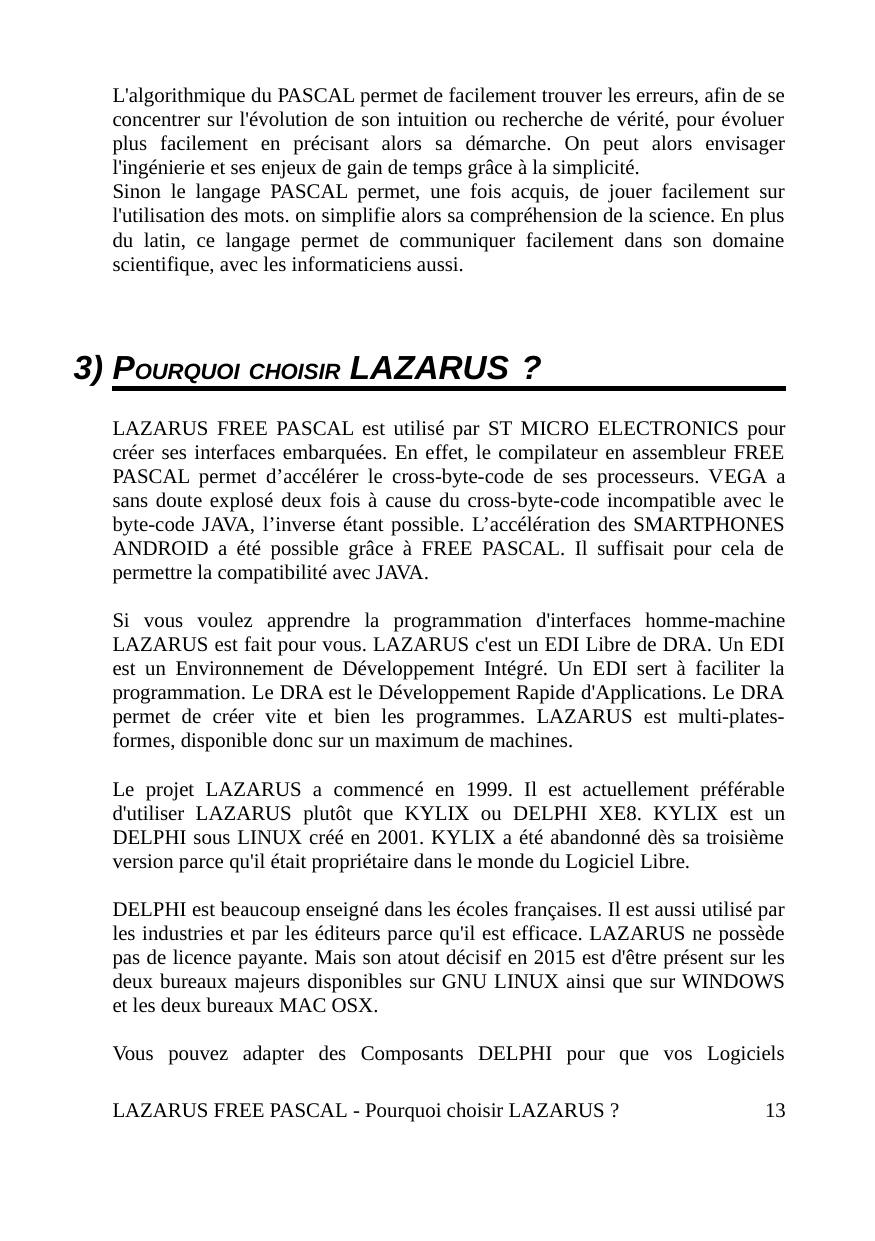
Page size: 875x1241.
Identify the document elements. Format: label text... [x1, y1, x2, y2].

text L'algorithmique du PASCAL permet de facilement trouver les erreurs, afin de se concentrer sur l'évolution de son intuition ou recherche de vérité, pour évoluer plus facilement en précisant alors sa démarche. On peut alors envisager l'ingénierie et ses enjeux de gain de temps grâce à la simplicité. [112, 83, 786, 179]
text Vous pouvez adapter des Composants DELPHI pour que vos Logiciels [112, 1041, 786, 1065]
text Si vous voulez apprendre la programmation d'interfaces homme-machine LAZARUS est fait pour vous. LAZARUS c'est un EDI Libre de DRA. Un EDI est un Environnement de Développement Intégré. Un EDI sert à faciliter la programmation. Le DRA est le Développement Rapide d'Applications. Le DRA permet de créer vite et bien les programmes. LAZARUS est multi-plates-formes, disponible donc sur un maximum de machines. [112, 608, 786, 752]
text DELPHI est beaucoup enseigné dans les écoles françaises. Il est aussi utilisé par les industries et par les éditeurs parce qu'il est efficace. LAZARUS ne possède pas de licence payante. Mais son atout décisif en 2015 est d'être présent sur les deux bureaux majeurs disponibles sur GNU LINUX ainsi que sur WINDOWS et les deux bureaux MAC OSX. [112, 897, 786, 1017]
text Le projet LAZARUS a commencé en 1999. Il est actuellement préférable d'utiliser LAZARUS plutôt que KYLIX ou DELPHI XE8. KYLIX est un DELPHI sous LINUX créé en 2001. KYLIX a été abandonné dès sa troisième version parce qu'il était propriétaire dans le monde du Logiciel Libre. [112, 776, 786, 873]
text LAZARUS FREE PASCAL est utilisé par ST MICRO ELECTRONICS pour créer ses interfaces embarquées. En effet, le compilateur en assembleur FREE PASCAL permet d’accélérer le cross-byte-code de ses processeurs. VEGA a sans doute explosé deux fois à cause du cross-byte-code incompatible avec le byte-code JAVA, l’inverse étant possible. L’accélération des SMARTPHONES ANDROID a été possible grâce à FREE PASCAL. Il suffisait pour cela de permettre la compatibilité avec JAVA. [112, 416, 786, 584]
subtitle Pourquoi choisir LAZARUS ? [112, 348, 786, 386]
text Sinon le langage PASCAL permet, une fois acquis, de jouer facilement sur l'utilisation des mots. on simplifie alors sa compréhension de la science. En plus du latin, ce langage permet de communiquer facilement dans son domaine scientifique, avec les informaticiens aussi. [112, 179, 786, 276]
